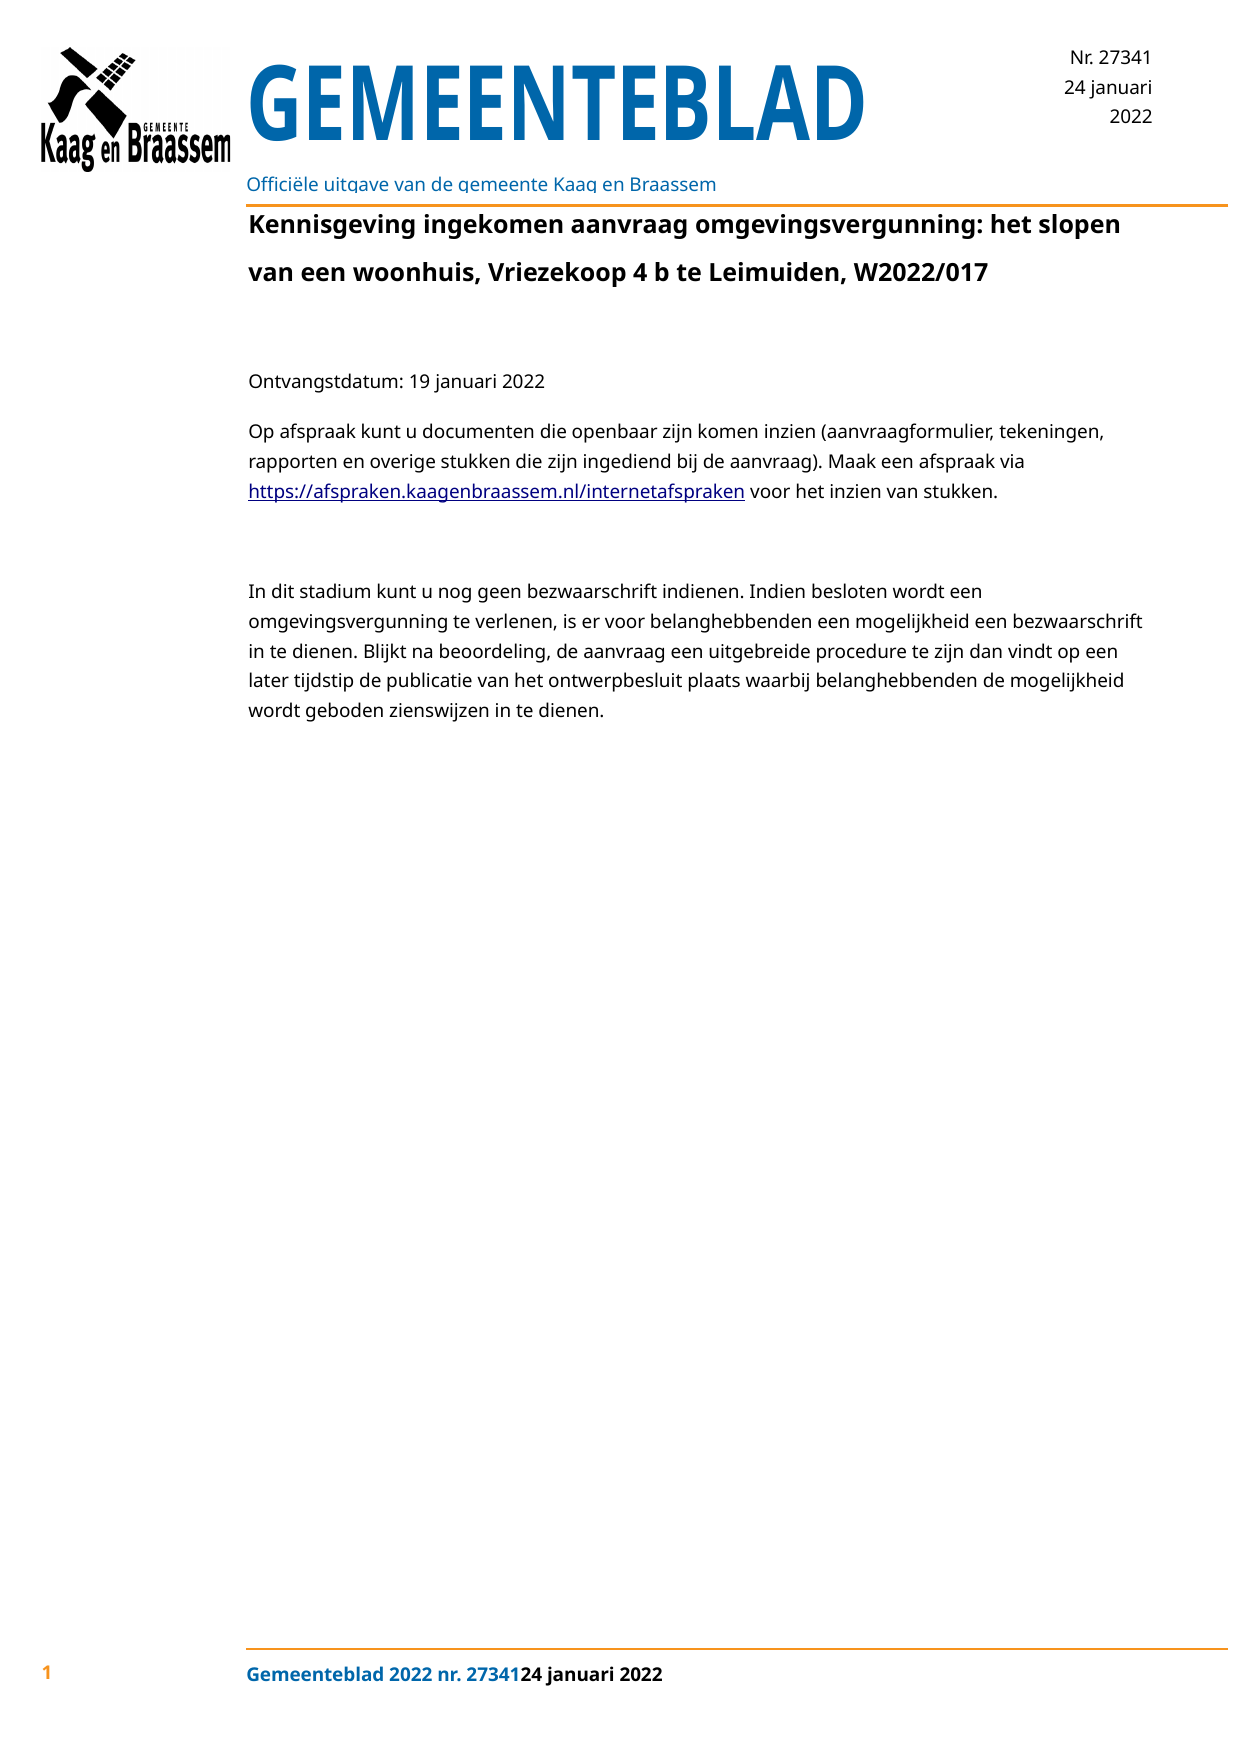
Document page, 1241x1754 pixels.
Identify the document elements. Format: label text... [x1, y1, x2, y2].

text Kennisgeving ingekomen aanvraag omgevingsvergunning: het slopen van een woonhuis, Vriezekoop 4 b te Leimuiden, W2022/017 [248, 207, 1152, 288]
text Op afspraak kunt u documenten die openbaar zijn komen inzien (aanvraagformulier, tekeningen, rapporten en overige stukken die zijn ingediend bij de aanvraag). Maak een afspraak via https://afspraken.kaagenbraassem.nl/internetafspraken voor het inzien van stukken. [248, 419, 1152, 504]
text Ontvangstdatum: 19 januari 2022 [248, 368, 1152, 394]
text In dit stadium kunt u nog geen bezwaarschrift indienen. Indien besloten wordt een omgevingsvergunning te verlenen, is er voor belanghebbenden een mogelijkheid een bezwaarschrift in te dienen. Blijkt na beoordeling, de aanvraag een uitgebreide procedure te zijn dan vindt op een later tijdstip de publicatie van het ontwerpbesluit plaats waarbij belanghebbenden de mogelijkheid wordt geboden zienswijzen in te dienen. [248, 579, 1152, 723]
picture [41, 47, 231, 172]
